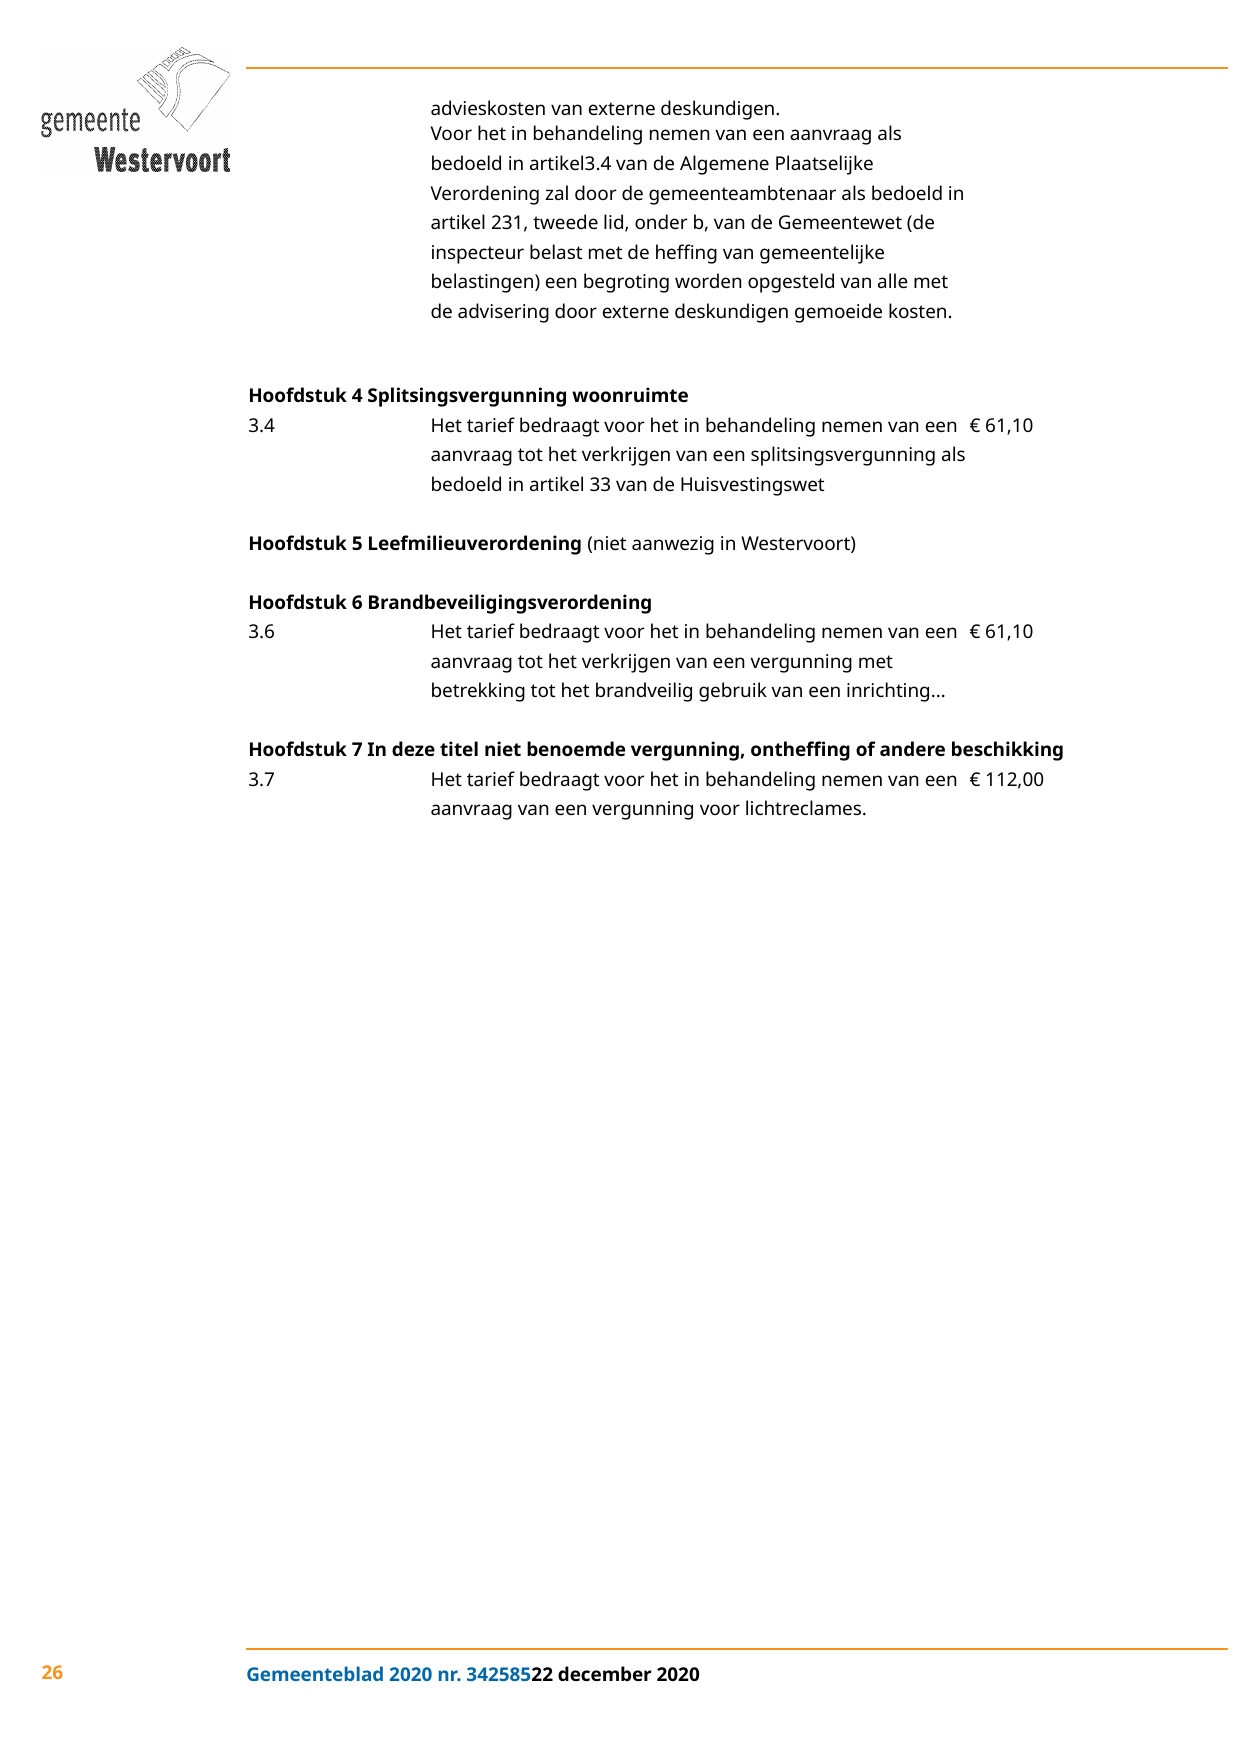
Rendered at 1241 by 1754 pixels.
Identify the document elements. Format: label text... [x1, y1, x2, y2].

table_cell Voor het in behandeling nemen van een aanvraag als bedoeld in artikel3.4 van de Algemene Plaatselijke Verordening zal door de gemeenteambtenaar als bedoeld in artikel 231, tweede lid, onder b, van de Gemeentewet (de inspecteur belast met de heffing van gemeentelijke belastingen) een begroting worden opgesteld van alle met de advisering door externe deskundigen gemoeide kosten. [430, 121, 969, 324]
text Hoofdstuk 7 In deze titel niet benoemde vergunning, ontheffing of andere beschikking [248, 736, 1152, 762]
table_header Het tarief bedraagt voor het in behandeling nemen van een aanvraag tot het verkrijgen van een splitsingsvergunning als bedoeld in artikel 33 van de Huisvestingswet [430, 412, 969, 497]
table_header 3.7 [248, 766, 430, 821]
picture [41, 47, 231, 172]
text Hoofdstuk 6 Brandbeveiligingsverordening [248, 589, 1152, 614]
table_header € 112,00 [969, 766, 1152, 821]
table_header Het tarief bedraagt voor het in behandeling nemen van een aanvraag van een vergunning voor lichtreclames. [430, 766, 969, 821]
table_cell [430, 324, 969, 349]
table_cell [248, 324, 430, 349]
table_header 3.6 [248, 619, 430, 703]
table_cell [248, 95, 430, 121]
text Hoofdstuk 5 Leefmilieuverordening (niet aanwezig in Westervoort) [248, 530, 1152, 555]
table_header Het tarief bedraagt voor het in behandeling nemen van een aanvraag tot het verkrijgen van een vergunning met betrekking tot het brandveilig gebruik van een inrichting… [430, 619, 969, 703]
table_cell [969, 121, 1152, 324]
table_header € 61,10 [969, 619, 1152, 703]
table_header 3.4 [248, 412, 430, 497]
text Hoofdstuk 4 Splitsingsvergunning woonruimte [248, 382, 1152, 408]
table_cell [969, 95, 1152, 121]
table_header € 61,10 [969, 412, 1152, 497]
table_cell advieskosten van externe deskundigen. [430, 95, 969, 121]
table_cell [248, 121, 430, 324]
table_cell [969, 324, 1152, 349]
